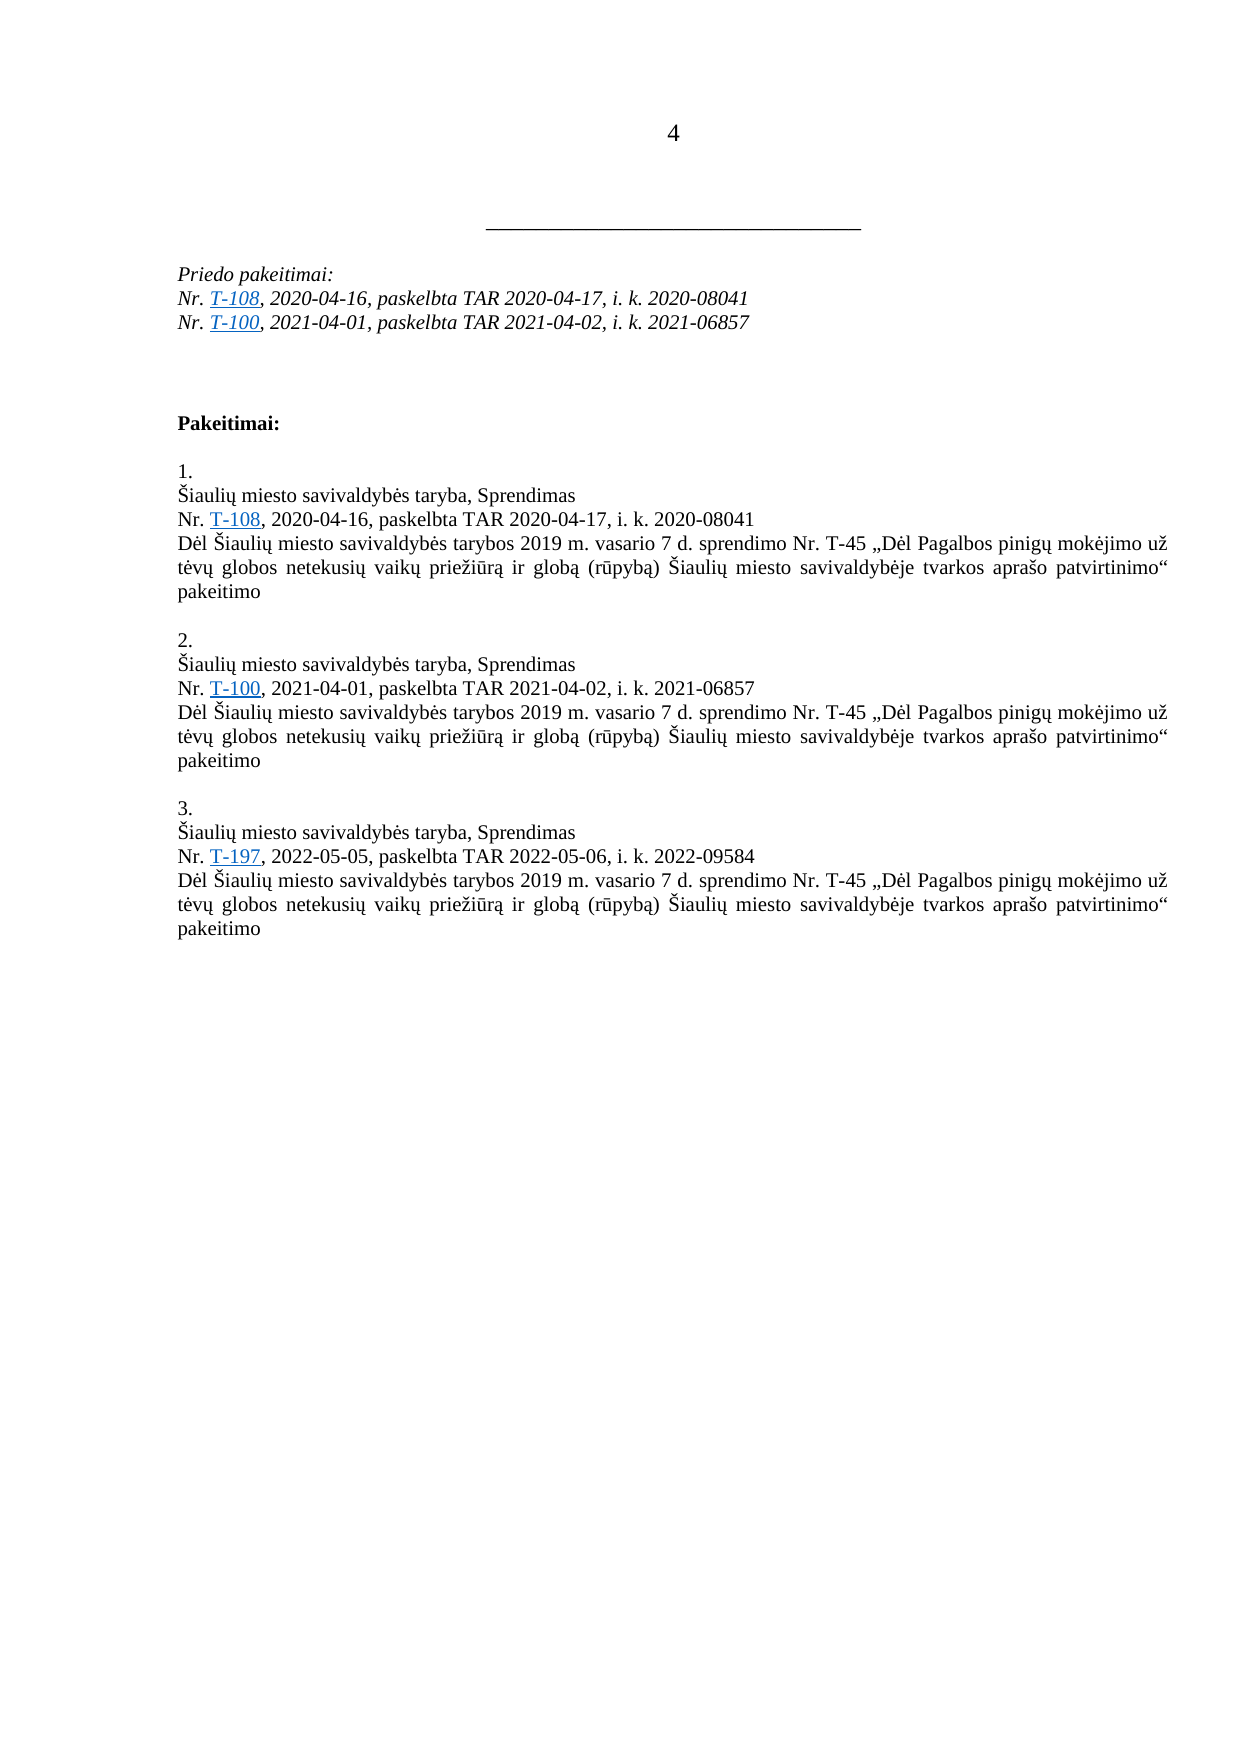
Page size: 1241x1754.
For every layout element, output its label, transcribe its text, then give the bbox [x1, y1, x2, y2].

text Nr. T-100, 2021-04-01, paskelbta TAR 2021-04-02, i. k. 2021-06857 [177, 676, 1169, 700]
text Dėl Šiaulių miesto savivaldybės tarybos 2019 m. vasario 7 d. sprendimo Nr. T-45 „Dėl Pagalbos pinigų mokėjimo už tėvų globos netekusių vaikų priežiūrą ir globą (rūpybą) Šiaulių miesto savivaldybėje tvarkos aprašo patvirtinimo“ pakeitimo [177, 868, 1169, 940]
text Nr. T-108, 2020-04-16, paskelbta TAR 2020-04-17, i. k. 2020-08041 [177, 507, 1169, 531]
text Šiaulių miesto savivaldybės taryba, Sprendimas [177, 652, 1169, 676]
text 1. [177, 459, 1169, 483]
text Dėl Šiaulių miesto savivaldybės tarybos 2019 m. vasario 7 d. sprendimo Nr. T-45 „Dėl Pagalbos pinigų mokėjimo už tėvų globos netekusių vaikų priežiūrą ir globą (rūpybą) Šiaulių miesto savivaldybėje tvarkos aprašo patvirtinimo“ pakeitimo [177, 531, 1169, 603]
text Priedo pakeitimai: [177, 262, 1169, 286]
text 3. [177, 796, 1169, 820]
text ______________________________ [177, 204, 1169, 233]
text Dėl Šiaulių miesto savivaldybės tarybos 2019 m. vasario 7 d. sprendimo Nr. T-45 „Dėl Pagalbos pinigų mokėjimo už tėvų globos netekusių vaikų priežiūrą ir globą (rūpybą) Šiaulių miesto savivaldybėje tvarkos aprašo patvirtinimo“ pakeitimo [177, 700, 1169, 772]
text Šiaulių miesto savivaldybės taryba, Sprendimas [177, 483, 1169, 507]
text Pakeitimai: [177, 411, 1169, 435]
text Nr. T-197, 2022-05-05, paskelbta TAR 2022-05-06, i. k. 2022-09584 [177, 844, 1169, 868]
text Nr. T-100, 2021-04-01, paskelbta TAR 2021-04-02, i. k. 2021-06857 [177, 310, 1169, 334]
text Nr. T-108, 2020-04-16, paskelbta TAR 2020-04-17, i. k. 2020-08041 [177, 286, 1169, 310]
text 2. [177, 627, 1169, 652]
text Šiaulių miesto savivaldybės taryba, Sprendimas [177, 820, 1169, 844]
